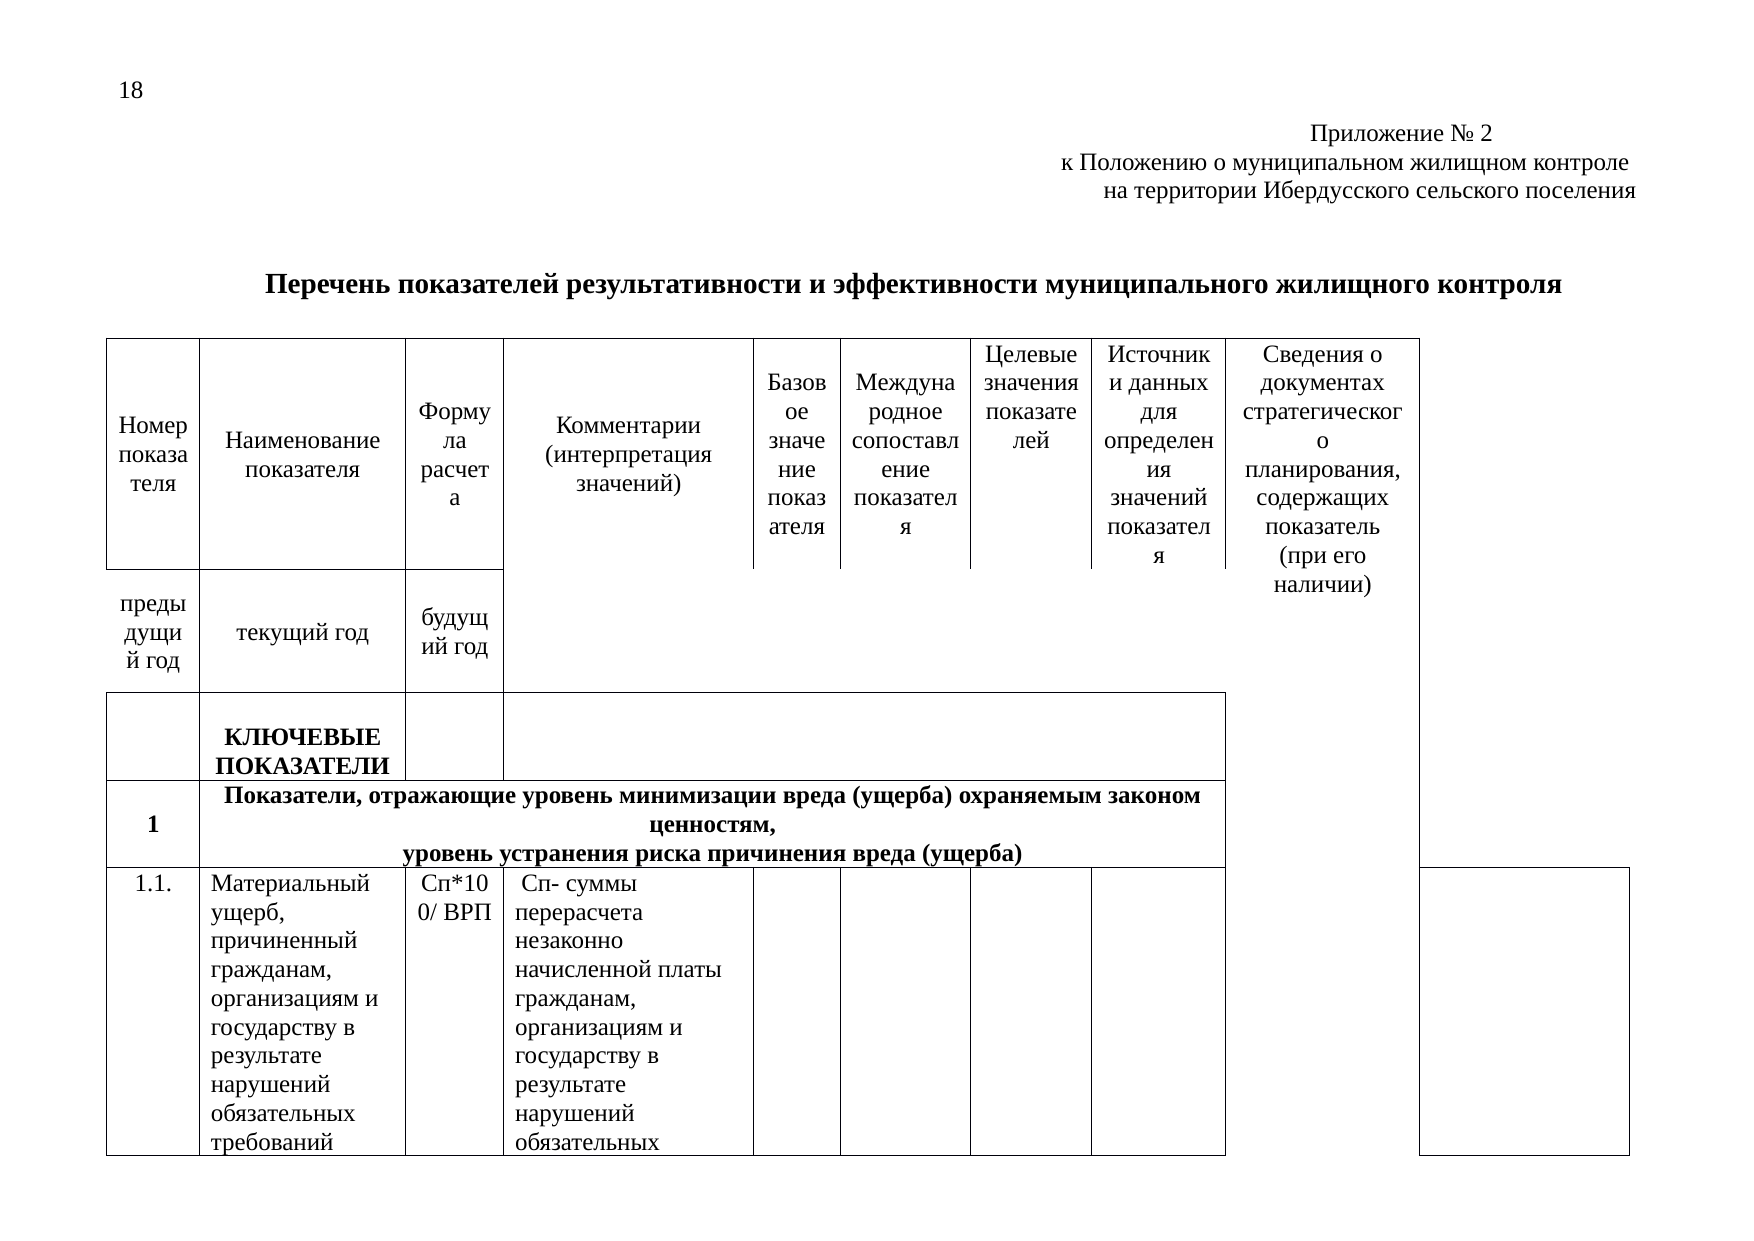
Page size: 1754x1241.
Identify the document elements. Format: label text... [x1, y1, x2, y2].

table_cell [1420, 692, 1629, 779]
table_cell [1420, 868, 1629, 1155]
table_cell [107, 693, 199, 779]
table_cell [1420, 780, 1629, 867]
table_cell 1.1. [107, 868, 199, 1155]
table_cell [406, 693, 503, 779]
table_header Комментарии (интерпретация значений) [504, 339, 753, 569]
table_header Сведения о документах стратегического планирования, содержащих показатель (при его наличии) [1226, 339, 1419, 1155]
table_cell [504, 693, 1225, 779]
table_header Наименование показателя [200, 339, 405, 569]
table_header Международное сопоставление показателя [841, 339, 970, 569]
table_cell 1 [107, 781, 199, 867]
table_cell текущий год [200, 570, 405, 692]
table_cell [1420, 569, 1629, 692]
table_cell Показатели, отражающие уровень минимизации вреда (ущерба) охраняемым законом ценностям, уровень устранения риска причинения вреда (ущерба) [200, 781, 1225, 867]
table_header Номер показателя [107, 339, 199, 569]
table_header Целевые значения показателей [971, 339, 1091, 569]
table_header Формула расчета [406, 339, 503, 569]
table_cell [841, 868, 970, 1155]
table_cell Сп*100/ ВРП [406, 868, 503, 1155]
table_cell Сп- суммы перерасчета незаконно начисленной платы гражданам, организациям и государству в результате нарушений обязательных [504, 868, 753, 1155]
table_cell предыдущий год [107, 570, 199, 692]
text Перечень показателей результативности и эффективности муниципального жилищного контроля [118, 267, 1636, 300]
table_cell [754, 868, 840, 1155]
table_header Базовое значение показателя [754, 339, 840, 569]
table_cell [1092, 868, 1225, 1155]
text Приложение № 2 [1167, 118, 1636, 147]
table_cell [504, 569, 1226, 692]
table_cell КЛЮЧЕВЫЕ ПОКАЗАТЕЛИ [200, 693, 405, 779]
text к Положению о муниципальном жилищном контроле на территории Ибердусского сельского поселения [118, 147, 1636, 204]
table_header [1420, 338, 1629, 569]
table_cell Материальный ущерб, причиненный гражданам, организациям и государству в результате нарушений обязательных требований [200, 868, 405, 1155]
table_header Источники данных для определения значений показателя [1092, 339, 1225, 569]
table_cell будущий год [406, 570, 503, 692]
table_cell [971, 868, 1091, 1155]
